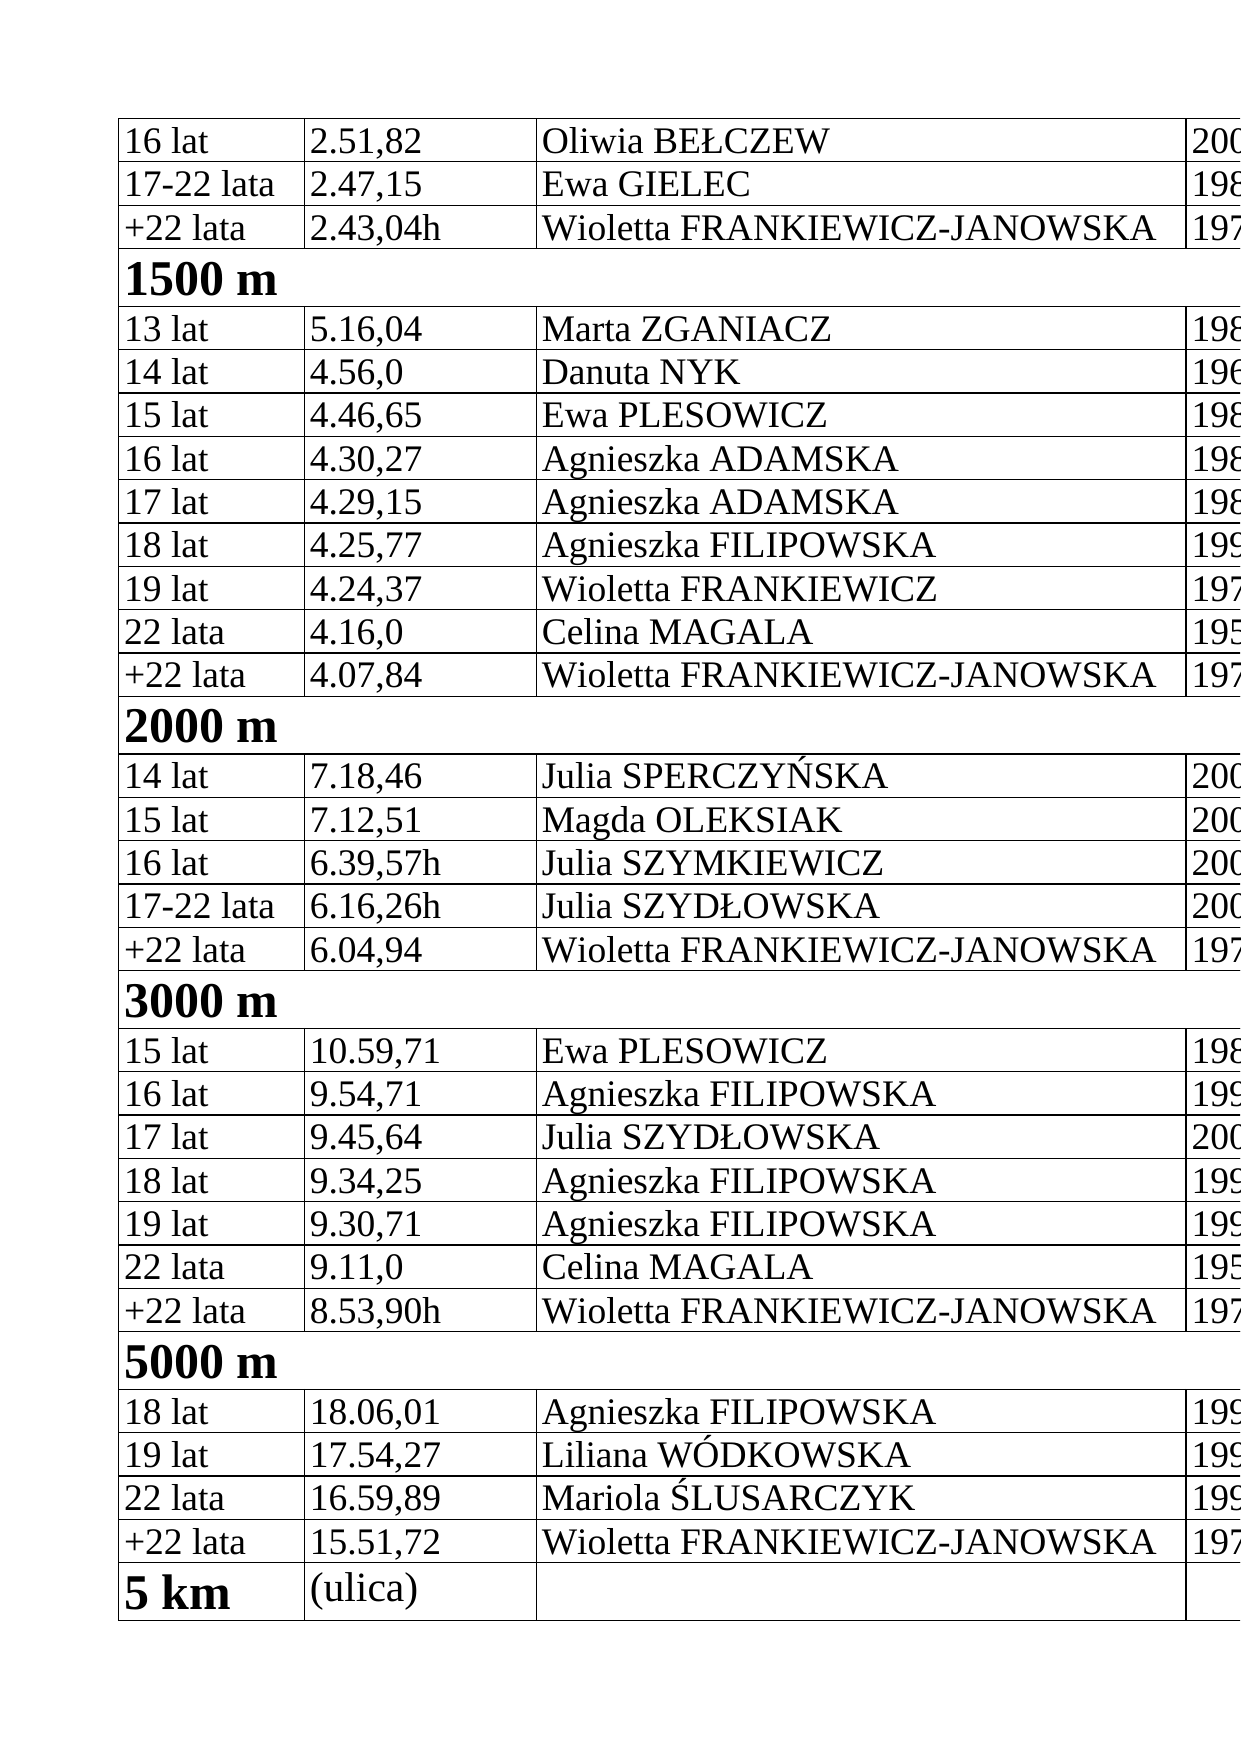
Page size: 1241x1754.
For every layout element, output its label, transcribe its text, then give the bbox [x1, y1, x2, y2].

table_cell 18 lat [119, 1159, 304, 1201]
table_cell Julia SPERCZYŃSKA [537, 755, 1185, 797]
table_cell (ulica) [305, 1563, 536, 1620]
table_cell 7.18,46 [305, 755, 536, 797]
table_cell 16 lat [119, 437, 304, 479]
table_cell 1960 [1187, 350, 1240, 392]
table_cell Marta ZGANIACZ [537, 307, 1185, 349]
table_cell 4.07,84 [305, 654, 536, 696]
table_cell 7.12,51 [305, 798, 536, 840]
table_cell 15 lat [119, 394, 304, 436]
table_cell +22 lata [119, 1289, 304, 1331]
table_cell 13 lat [119, 307, 304, 349]
table_cell 3000 m [119, 971, 1240, 1028]
table_cell 1997 [1187, 1072, 1240, 1114]
table_cell 5.16,04 [305, 307, 536, 349]
table_cell 22 lata [119, 1477, 304, 1519]
table_cell +22 lata [119, 206, 304, 248]
table_cell 1954 [1187, 1246, 1240, 1288]
table_cell Agnieszka FILIPOWSKA [537, 1159, 1185, 1201]
table_cell 2006 [1234, 130, 1240, 152]
table_cell 22 lata [119, 1246, 304, 1288]
table_cell 1988 [1187, 162, 1240, 205]
table_cell 9.34,25 [305, 1159, 536, 1201]
table_cell Oliwia BEŁCZEW [537, 119, 1185, 161]
table_cell [1187, 1563, 1240, 1620]
table_cell Wioletta FRANKIEWICZ [537, 567, 1185, 609]
table_cell 1500 m [119, 249, 1240, 306]
table_cell Wioletta FRANKIEWICZ-JANOWSKA [537, 206, 1185, 248]
table_cell Agnieszka FILIPOWSKA [537, 1072, 1185, 1114]
table_cell Celina MAGALA [537, 1246, 1185, 1288]
table_cell 17.54,27 [305, 1433, 536, 1475]
table_cell Wioletta FRANKIEWICZ-JANOWSKA [537, 1520, 1185, 1562]
table_cell 1997 [1187, 524, 1240, 566]
table_cell 6.39,57h [305, 841, 536, 883]
table_cell 5000 m [119, 1332, 1240, 1389]
table_cell 1977 [1187, 567, 1240, 609]
table_cell 1997 [1187, 1202, 1240, 1244]
table_cell 2001 [1187, 841, 1240, 883]
table_cell 2006 [1187, 119, 1240, 161]
table_cell 19 lat [119, 1433, 304, 1475]
table_cell Agnieszka FILIPOWSKA [537, 1390, 1185, 1432]
table_cell 4.46,65 [305, 394, 536, 436]
table_cell 4.30,27 [305, 437, 536, 479]
table_cell 1990 [1187, 1477, 1240, 1519]
table_cell Ewa GIELEC [537, 162, 1185, 205]
table_cell 4.25,77 [305, 524, 536, 566]
table_cell 4.56,0 [305, 350, 536, 392]
table_cell Agnieszka FILIPOWSKA [537, 524, 1185, 566]
table_cell 1977 [1187, 1289, 1240, 1331]
table_cell 16 lat [119, 1072, 304, 1114]
table_cell Wioletta FRANKIEWICZ-JANOWSKA [537, 654, 1185, 696]
table_cell 22 lata [119, 610, 304, 652]
table_cell 16.59,89 [305, 1477, 536, 1519]
table_cell 14 lat [119, 755, 304, 797]
table_cell 1977 [1187, 928, 1240, 970]
table_cell 2000 m [119, 697, 1240, 753]
table_cell 1977 [1187, 206, 1240, 248]
table_cell 18 lat [119, 1390, 304, 1432]
table_cell 2.43,04h [305, 206, 536, 248]
table_cell [537, 1563, 1185, 1620]
table_cell 19 lat [119, 1202, 304, 1244]
table_cell 9.45,64 [305, 1116, 536, 1158]
table_cell 16 lat [119, 841, 304, 883]
table_cell 1981 [1187, 1029, 1240, 1071]
table_cell 1977 [1187, 654, 1240, 696]
table_cell 1977 [1187, 1520, 1240, 1562]
table_cell 2004 [1187, 1116, 1240, 1158]
table_cell Julia SZYDŁOWSKA [537, 885, 1185, 927]
table_cell 6.16,26h [305, 885, 536, 927]
table_cell 14 lat [119, 350, 304, 392]
table_cell +22 lata [119, 928, 304, 970]
table_cell 2004 [1234, 895, 1240, 917]
table_cell 18 lat [119, 524, 304, 566]
table_cell 1997 [1187, 1159, 1240, 1201]
table_cell 6.04,94 [305, 928, 536, 970]
table_cell 2005 [1234, 809, 1240, 831]
table_cell 15 lat [119, 1029, 304, 1071]
table_cell Wioletta FRANKIEWICZ-JANOWSKA [537, 928, 1185, 970]
table_cell 2005 [1187, 798, 1240, 840]
table_cell Wioletta FRANKIEWICZ-JANOWSKA [537, 1289, 1185, 1331]
table_cell Danuta NYK [537, 350, 1185, 392]
table_cell 1980 [1187, 480, 1240, 522]
table_cell 2001 [1234, 852, 1240, 874]
table_cell 1980 [1187, 437, 1240, 479]
table_cell 2004 [1234, 765, 1240, 787]
table_cell 2004 [1187, 755, 1240, 797]
table_cell 5 km [119, 1563, 304, 1620]
table_cell 4.29,15 [305, 480, 536, 522]
table_cell 16 lat [119, 119, 304, 161]
table_cell 17-22 lata [119, 885, 304, 927]
table_cell Ewa PLESOWICZ [537, 1029, 1185, 1071]
table_cell 1981 [1187, 394, 1240, 436]
table_cell Ewa PLESOWICZ [537, 394, 1185, 436]
table_cell Mariola ŚLUSARCZYK [537, 1477, 1185, 1519]
table_cell 1954 [1187, 610, 1240, 652]
table_cell 1984 [1187, 307, 1240, 349]
table_cell Julia SZYDŁOWSKA [537, 1116, 1185, 1158]
table_cell Celina MAGALA [537, 610, 1185, 652]
table_cell 2004 [1234, 1126, 1240, 1148]
table_cell 18.06,01 [305, 1390, 536, 1432]
table_cell Agnieszka ADAMSKA [537, 437, 1185, 479]
table_cell 9.11,0 [305, 1246, 536, 1288]
table_cell 1997 [1187, 1390, 1240, 1432]
table_cell +22 lata [119, 1520, 304, 1562]
table_cell 8.53,90h [305, 1289, 536, 1331]
table_cell 17-22 lata [119, 162, 304, 205]
table_cell 1990 [1187, 1433, 1240, 1475]
table_cell Liliana WÓDKOWSKA [537, 1433, 1185, 1475]
table_cell 17 lat [119, 1116, 304, 1158]
table_cell 9.54,71 [305, 1072, 536, 1114]
table_cell 9.30,71 [305, 1202, 536, 1244]
table_cell 4.24,37 [305, 567, 536, 609]
table_cell 4.16,0 [305, 610, 536, 652]
table_cell 2.47,15 [305, 162, 536, 205]
table_cell 2.51,82 [305, 119, 536, 161]
table_cell Agnieszka FILIPOWSKA [537, 1202, 1185, 1244]
table_cell Agnieszka ADAMSKA [537, 480, 1185, 522]
table_cell 19 lat [119, 567, 304, 609]
table_cell Magda OLEKSIAK [537, 798, 1185, 840]
table_cell 15.51,72 [305, 1520, 536, 1562]
table_cell 15 lat [119, 798, 304, 840]
table_cell 10.59,71 [305, 1029, 536, 1071]
table_cell 17 lat [119, 480, 304, 522]
table_cell +22 lata [119, 654, 304, 696]
table_cell 2004 [1187, 885, 1240, 927]
table_cell Julia SZYMKIEWICZ [537, 841, 1185, 883]
